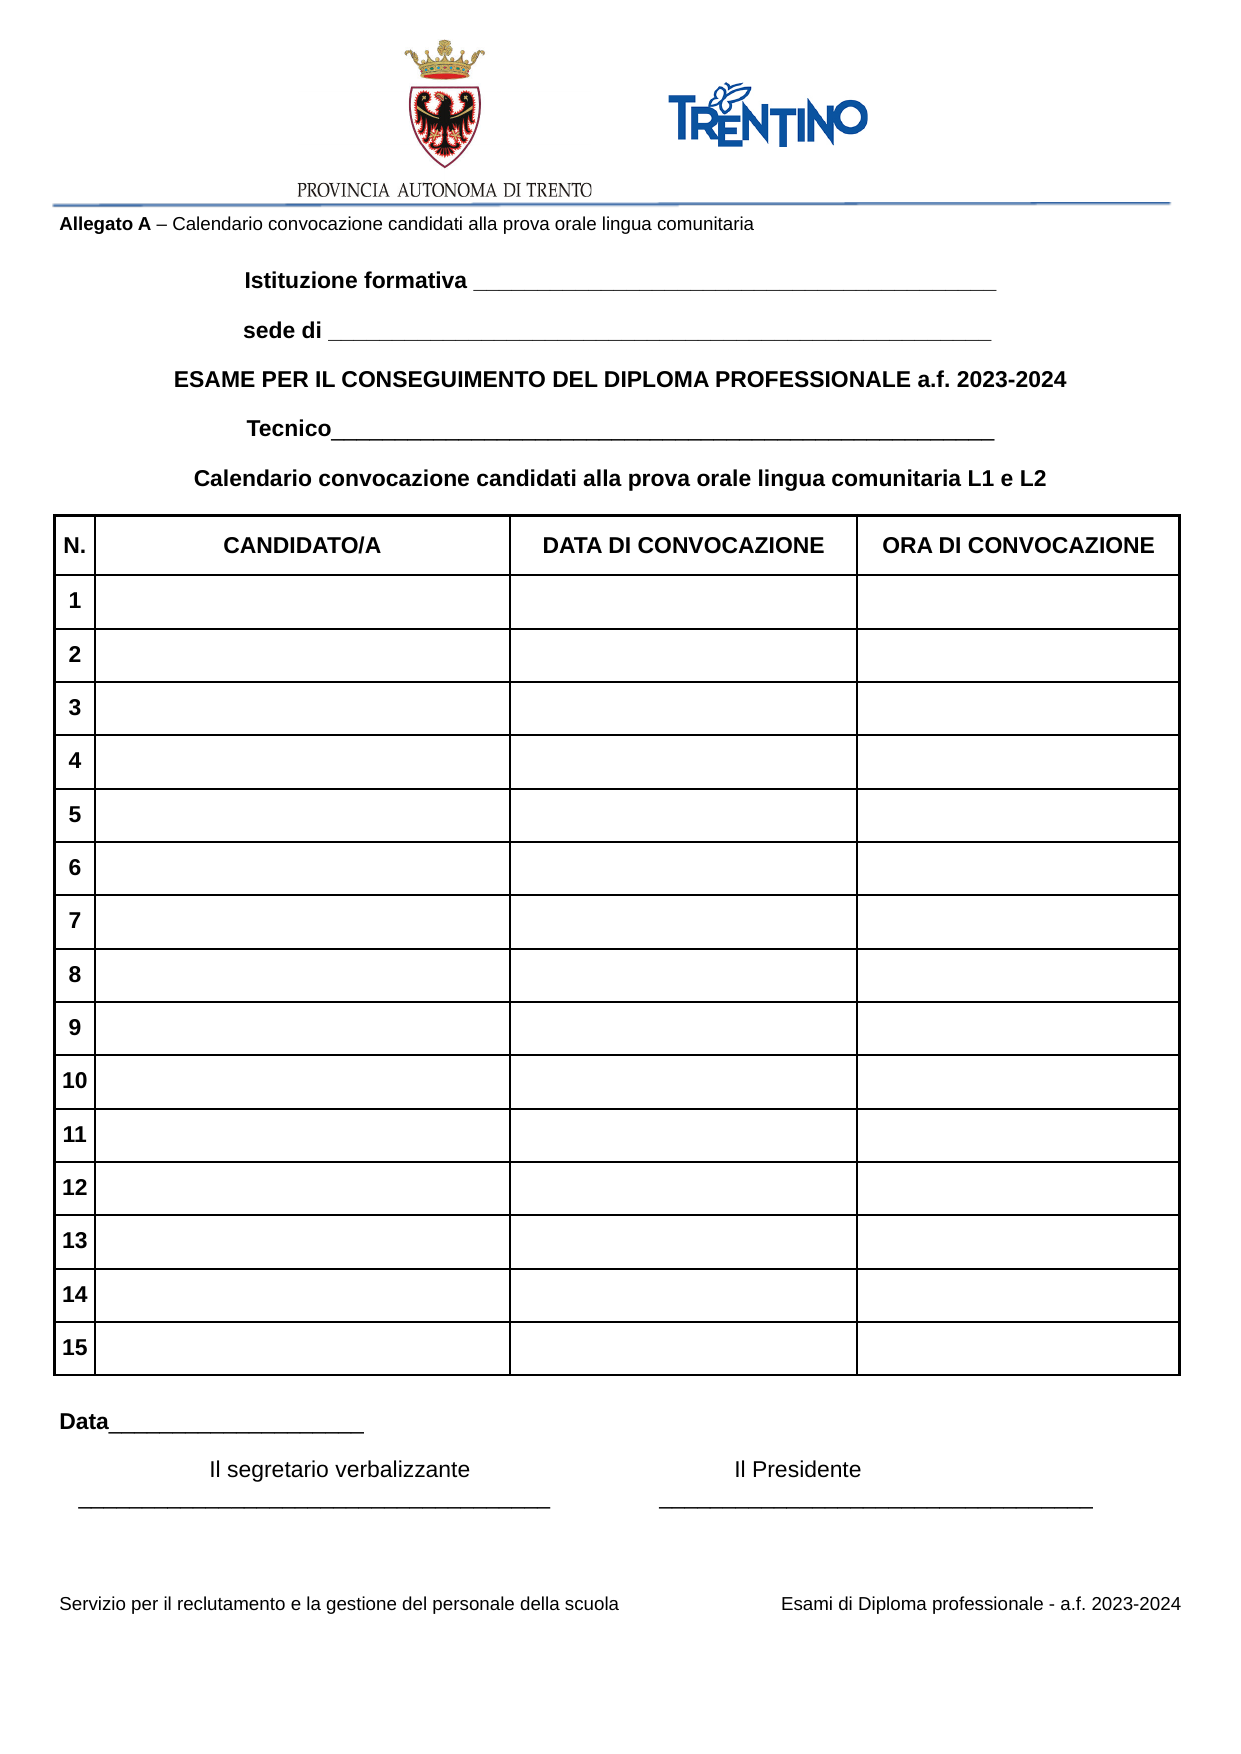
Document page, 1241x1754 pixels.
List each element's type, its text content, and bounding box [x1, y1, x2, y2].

text _____________________________________ __________________________________ [59, 1483, 1181, 1509]
table_cell [858, 1163, 1178, 1214]
text Calendario convocazione candidati alla prova orale lingua comunitaria L1 e L2 [59, 464, 1181, 491]
table_cell [511, 1270, 856, 1321]
table_cell [511, 1003, 856, 1054]
table_cell 8 [56, 950, 94, 1001]
table_cell [511, 683, 856, 734]
table_cell [96, 1056, 509, 1107]
table_cell [858, 1056, 1178, 1107]
table_cell [511, 736, 856, 787]
table_cell [511, 896, 856, 947]
table_cell [511, 790, 856, 841]
table_cell [96, 950, 509, 1001]
table_cell [858, 790, 1178, 841]
table_cell [858, 1003, 1178, 1054]
table_cell [858, 683, 1178, 734]
picture [51, 202, 1173, 209]
table_cell [511, 1216, 856, 1267]
table_cell [858, 843, 1178, 894]
table_cell 12 [56, 1163, 94, 1214]
table_cell 2 [56, 630, 94, 681]
table_cell 1 [56, 576, 94, 627]
table_cell [858, 1216, 1178, 1267]
table_cell 11 [56, 1110, 94, 1161]
table_header N. [56, 517, 94, 574]
table_cell [511, 576, 856, 627]
table_cell 3 [56, 683, 94, 734]
table_cell [858, 736, 1178, 787]
table_cell [858, 1110, 1178, 1161]
text Tecnico____________________________________________________ [59, 415, 1181, 442]
table_header ORA DI CONVOCAZIONE [858, 517, 1178, 574]
table_cell [96, 790, 509, 841]
picture [668, 82, 868, 147]
table_cell [96, 736, 509, 787]
table_cell 6 [56, 843, 94, 894]
table_cell [96, 896, 509, 947]
table_cell 7 [56, 896, 94, 947]
picture [297, 39, 592, 198]
table_cell [511, 1323, 856, 1374]
table_cell 9 [56, 1003, 94, 1054]
table_cell [96, 1323, 509, 1374]
table_cell [511, 1163, 856, 1214]
table_cell [96, 576, 509, 627]
table_cell [858, 896, 1178, 947]
text ESAME PER IL CONSEGUIMENTO DEL DIPLOMA PROFESSIONALE a.f. 2023-2024 [59, 366, 1181, 392]
table_cell 5 [56, 790, 94, 841]
table_cell [511, 630, 856, 681]
table_header DATA DI CONVOCAZIONE [511, 517, 856, 574]
table_cell 13 [56, 1216, 94, 1267]
text Istituzione formativa _________________________________________ [59, 267, 1181, 294]
text Allegato A – Calendario convocazione candidati alla prova orale lingua comunitaria [59, 191, 1181, 234]
table_cell [858, 950, 1178, 1001]
table_cell [96, 1003, 509, 1054]
table_cell [96, 843, 509, 894]
table_cell [96, 1270, 509, 1321]
table_cell 14 [56, 1270, 94, 1321]
table_cell [96, 630, 509, 681]
table_cell 10 [56, 1056, 94, 1107]
table_cell [96, 1110, 509, 1161]
table_cell [96, 1216, 509, 1267]
table_cell 4 [56, 736, 94, 787]
table_cell [511, 843, 856, 894]
table_cell [858, 1270, 1178, 1321]
table_cell [858, 630, 1178, 681]
table_cell [511, 1110, 856, 1161]
table_cell 15 [56, 1323, 94, 1374]
table_cell [96, 683, 509, 734]
text Il segretario verbalizzante Il Presidente [59, 1454, 1181, 1483]
text Data____________________ [59, 1408, 1181, 1434]
table_cell [858, 576, 1178, 627]
table_cell [511, 950, 856, 1001]
table_cell [858, 1323, 1178, 1374]
table_header CANDIDATO/A [96, 517, 509, 574]
table_cell [96, 1163, 509, 1214]
text sede di ____________________________________________________ [59, 317, 1181, 343]
table_cell [511, 1056, 856, 1107]
